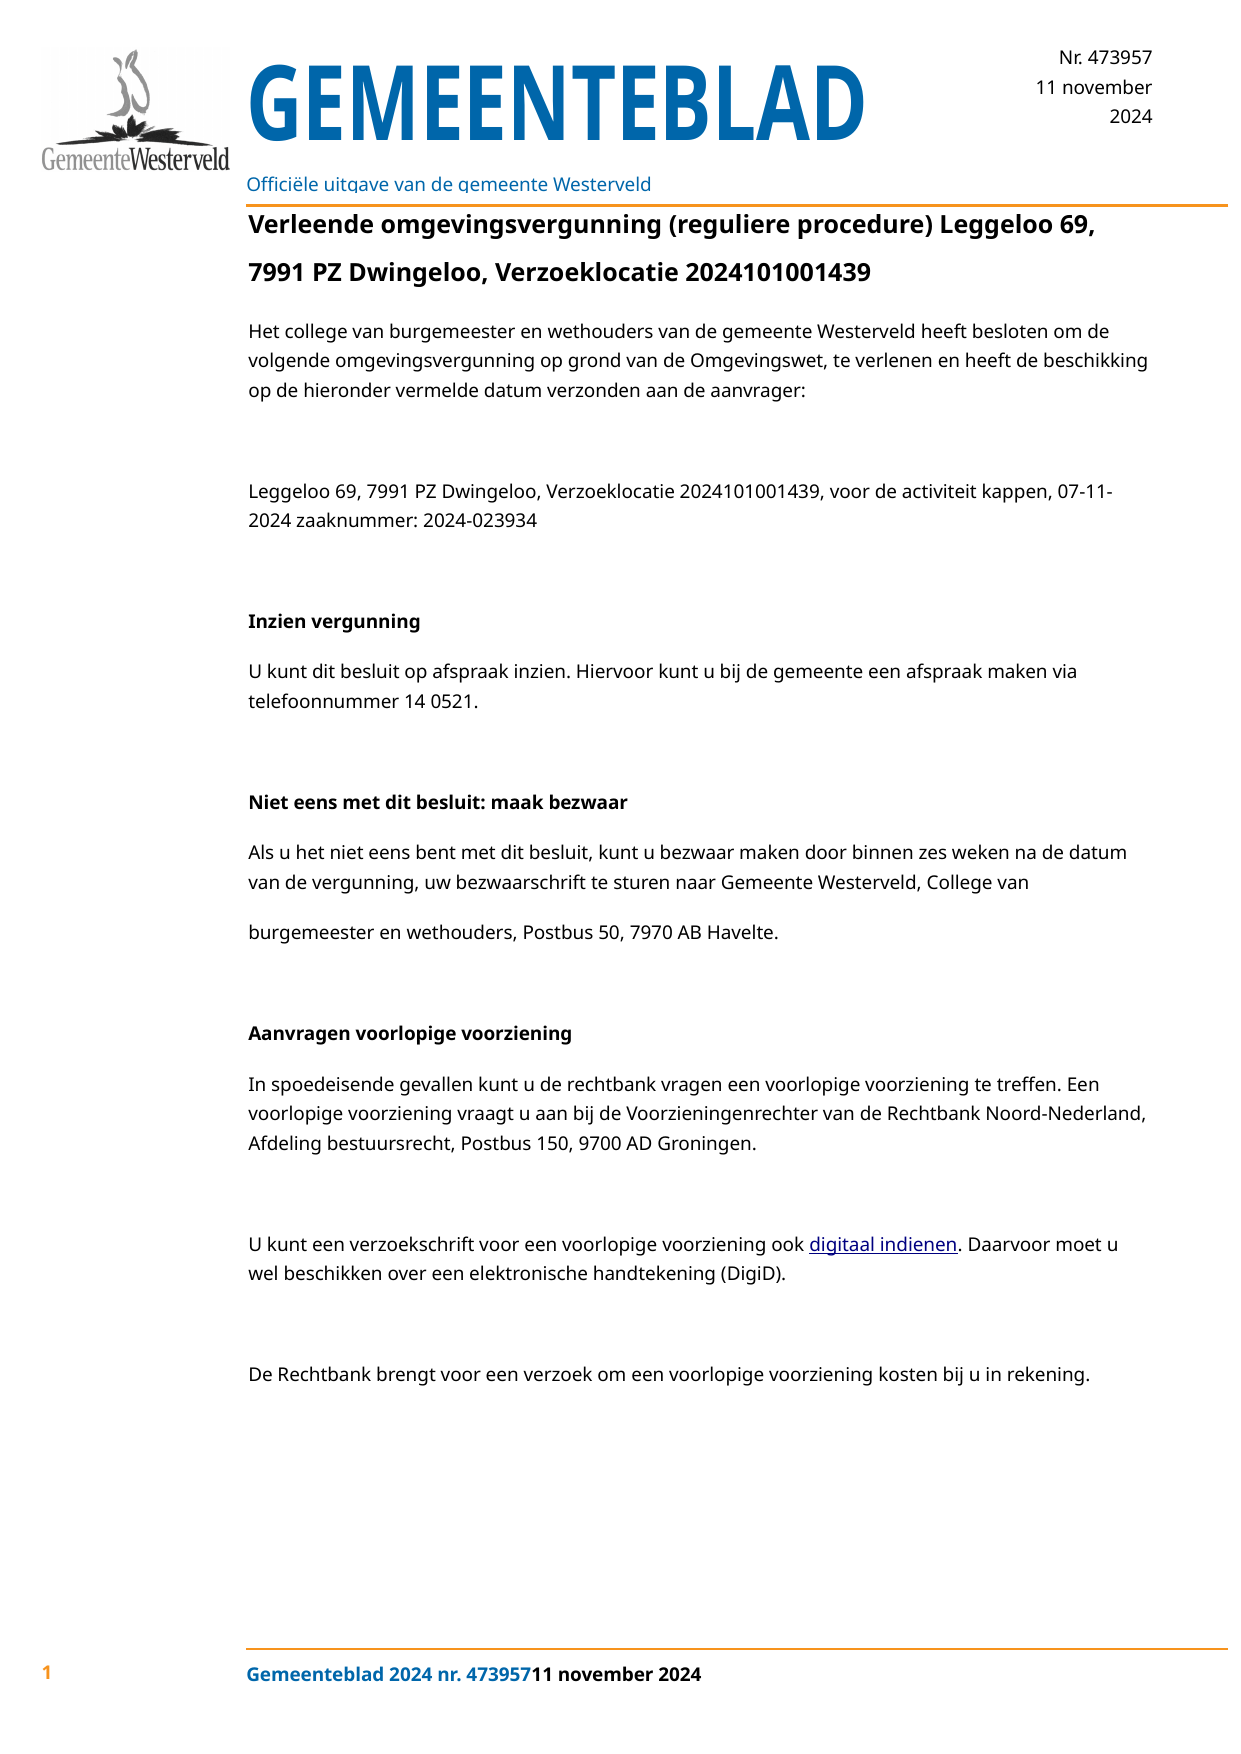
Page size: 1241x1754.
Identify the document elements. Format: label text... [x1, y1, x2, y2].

text De Rechtbank brengt voor een verzoek om een voorlopige voorziening kosten bij u in rekening. [248, 1361, 1152, 1387]
text Niet eens met dit besluit: maak bezwaar [248, 789, 1152, 815]
picture [41, 47, 231, 172]
text Verleende omgevingsvergunning (reguliere procedure) Leggeloo 69, 7991 PZ Dwingeloo, Verzoeklocatie 2024101001439 [248, 207, 1152, 288]
text U kunt een verzoekschrift voor een voorlopige voorziening ook digitaal indienen. Daarvoor moet u wel beschikken over een elektronische handtekening (DigiD). [248, 1231, 1152, 1286]
text Aanvragen voorlopige voorziening [248, 1020, 1152, 1046]
text burgemeester en wethouders, Postbus 50, 7970 AB Havelte. [248, 919, 1152, 945]
text In spoedeisende gevallen kunt u de rechtbank vragen een voorlopige voorziening te treffen. Een voorlopige voorziening vraagt u aan bij de Voorzieningenrechter van de Rechtbank Noord-Nederland, Afdeling bestuursrecht, Postbus 150, 9700 AD Groningen. [248, 1071, 1152, 1156]
text Het college van burgemeester en wethouders van de gemeente Westerveld heeft besloten om de volgende omgevingsvergunning op grond van de Omgevingswet, te verlenen en heeft de beschikking op de hieronder vermelde datum verzonden aan de aanvrager: [248, 318, 1152, 403]
text Als u het niet eens bent met dit besluit, kunt u bezwaar maken door binnen zes weken na de datum van de vergunning, uw bezwaarschrift te sturen naar Gemeente Westerveld, College van [248, 839, 1152, 895]
text Inzien vergunning [248, 608, 1152, 634]
text U kunt dit besluit op afspraak inzien. Hiervoor kunt u bij de gemeente een afspraak maken via telefoonnummer 14 0521. [248, 659, 1152, 714]
text Leggeloo 69, 7991 PZ Dwingeloo, Verzoeklocatie 2024101001439, voor de activiteit kappen, 07-11-2024 zaaknummer: 2024-023934 [248, 478, 1152, 533]
